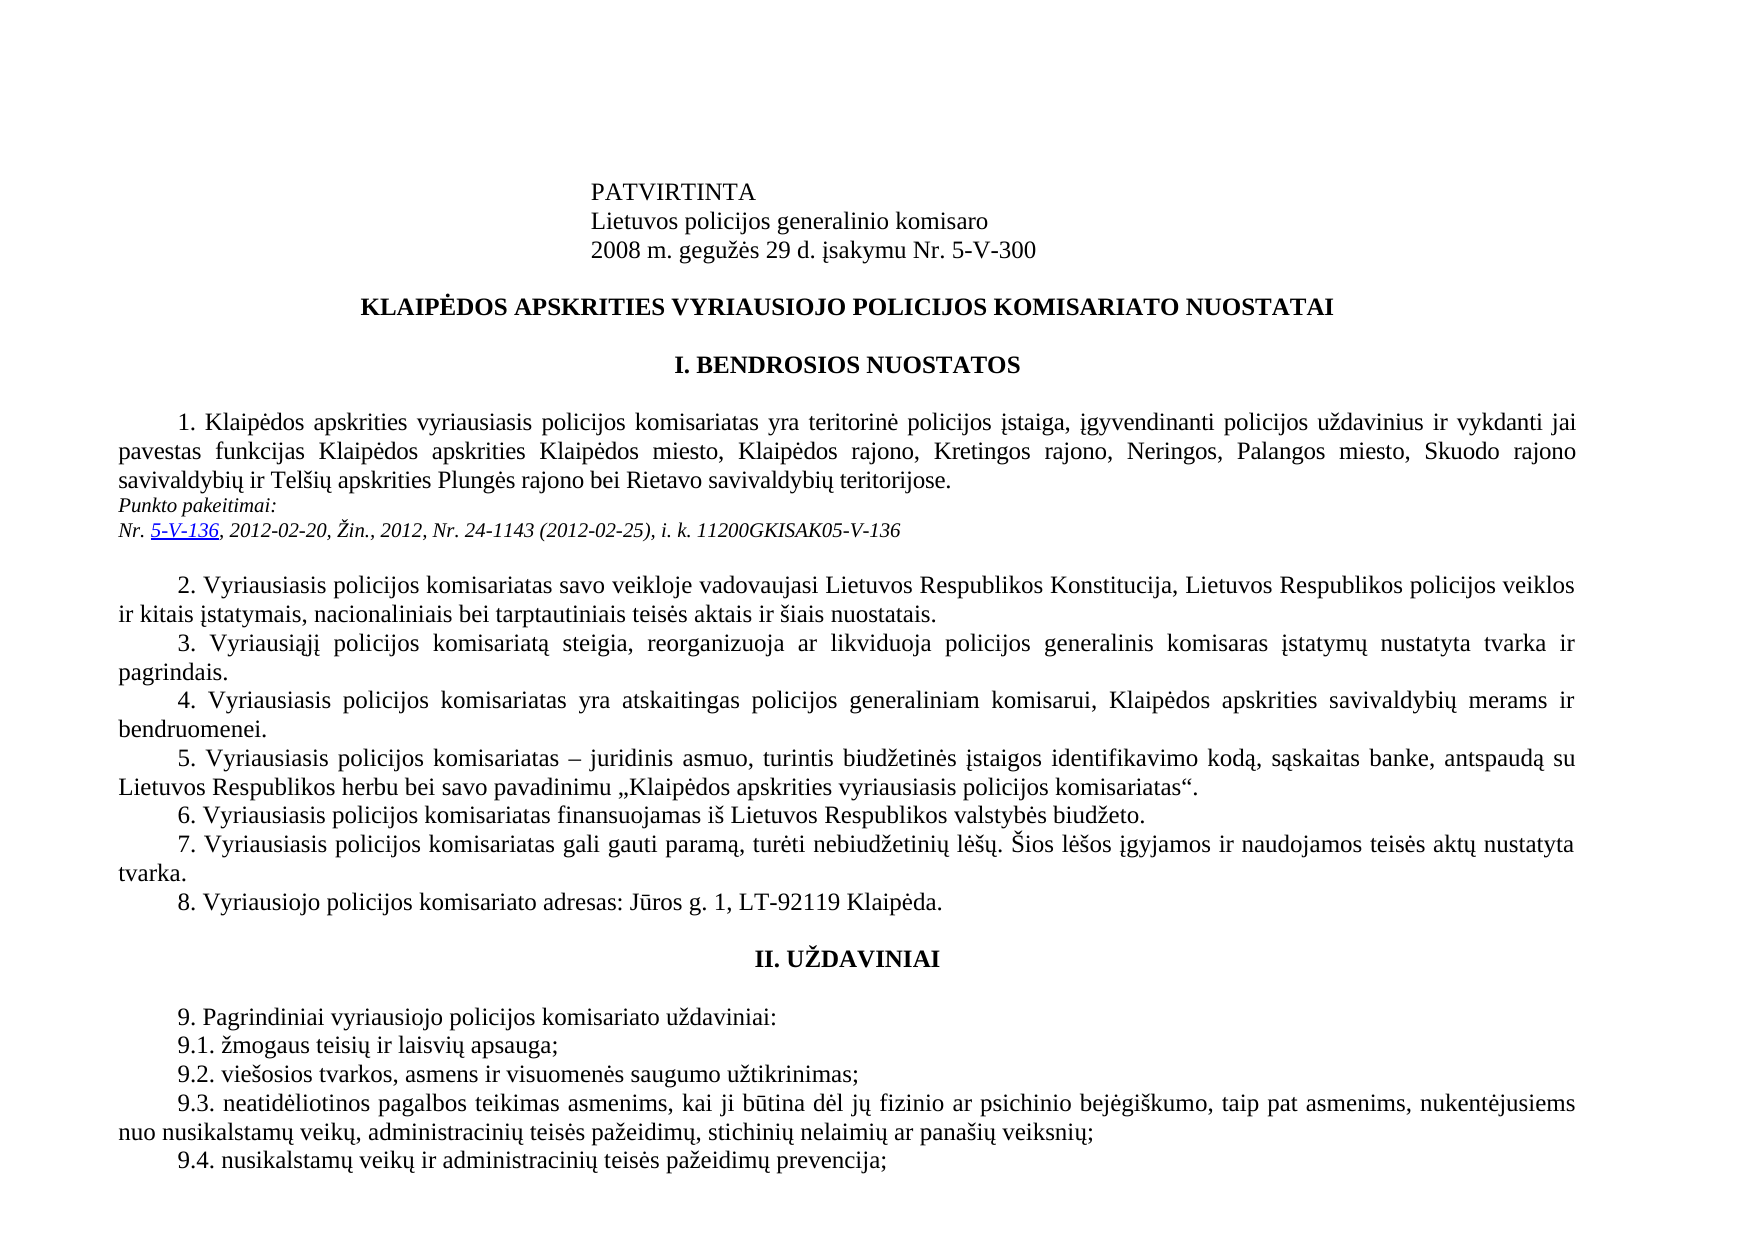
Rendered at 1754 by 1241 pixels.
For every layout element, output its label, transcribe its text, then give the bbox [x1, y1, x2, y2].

text 5. Vyriausiasis policijos komisariatas – juridinis asmuo, turintis biudžetinės įstaigos identifikavimo kodą, sąskaitas banke, antspaudą su Lietuvos Respublikos herbu bei savo pavadinimu „Klaipėdos apskrities vyriausiasis policijos komisariatas“. [118, 743, 1577, 800]
text 9.3. neatidėliotinos pagalbos teikimas asmenims, kai ji būtina dėl jų fizinio ar psichinio bejėgiškumo, taip pat asmenims, nukentėjusiems nuo nusikalstamų veikų, administracinių teisės pažeidimų, stichinių nelaimių ar panašių veiksnių; [118, 1088, 1577, 1145]
text 3. Vyriausiąjį policijos komisariatą steigia, reorganizuoja ar likviduoja policijos generalinis komisaras įstatymų nustatyta tvarka ir pagrindais. [118, 628, 1577, 685]
text 1. Klaipėdos apskrities vyriausiasis policijos komisariatas yra teritorinė policijos įstaiga, įgyvendinanti policijos uždavinius ir vykdanti jai pavestas funkcijas Klaipėdos apskrities Klaipėdos miesto, Klaipėdos rajono, Kretingos rajono, Neringos, Palangos miesto, Skuodo rajono savivaldybių ir Telšių apskrities Plungės rajono bei Rietavo savivaldybių teritorijose. [118, 407, 1577, 493]
text 9.1. žmogaus teisių ir laisvių apsauga; [118, 1030, 1577, 1059]
text Nr. 5-V-136, 2012-02-20, Žin., 2012, Nr. 24-1143 (2012-02-25), i. k. 11200GKISAK05-V-136 [118, 517, 1577, 542]
text 4. Vyriausiasis policijos komisariatas yra atskaitingas policijos generaliniam komisarui, Klaipėdos apskrities savivaldybių merams ir bendruomenei. [118, 685, 1577, 743]
text 7. Vyriausiasis policijos komisariatas gali gauti paramą, turėti nebiudžetinių lėšų. Šios lėšos įgyjamos ir naudojamos teisės aktų nustatyta tvarka. [118, 829, 1577, 887]
text 2. Vyriausiasis policijos komisariatas savo veikloje vadovaujasi Lietuvos Respublikos Konstitucija, Lietuvos Respublikos policijos veiklos ir kitais įstatymais, nacionaliniais bei tarptautiniais teisės aktais ir šiais nuostatais. [118, 570, 1577, 628]
text 6. Vyriausiasis policijos komisariatas finansuojamas iš Lietuvos Respublikos valstybės biudžeto. [118, 800, 1577, 829]
text Punkto pakeitimai: [118, 493, 1577, 517]
text KLAIPĖDOS APSKRITIES VYRIAUSIOJO POLICIJOS KOMISARIATO NUOSTATAI [118, 292, 1577, 321]
text II. UŽDAVINIAI [118, 944, 1577, 973]
text Lietuvos policijos generalinio komisaro [591, 206, 1577, 235]
text 8. Vyriausiojo policijos komisariato adresas: Jūros g. 1, LT-92119 Klaipėda. [118, 887, 1577, 915]
text 9.2. viešosios tvarkos, asmens ir visuomenės saugumo užtikrinimas; [118, 1059, 1577, 1088]
text I. BENDROSIOS NUOSTATOS [118, 350, 1577, 378]
text 2008 m. gegužės 29 d. įsakymu Nr. 5-V-300 [591, 235, 1577, 263]
text 9.4. nusikalstamų veikų ir administracinių teisės pažeidimų prevencija; [118, 1145, 1577, 1174]
text 9. Pagrindiniai vyriausiojo policijos komisariato uždaviniai: [118, 1002, 1577, 1030]
text PATVIRTINTA [118, 177, 1577, 206]
